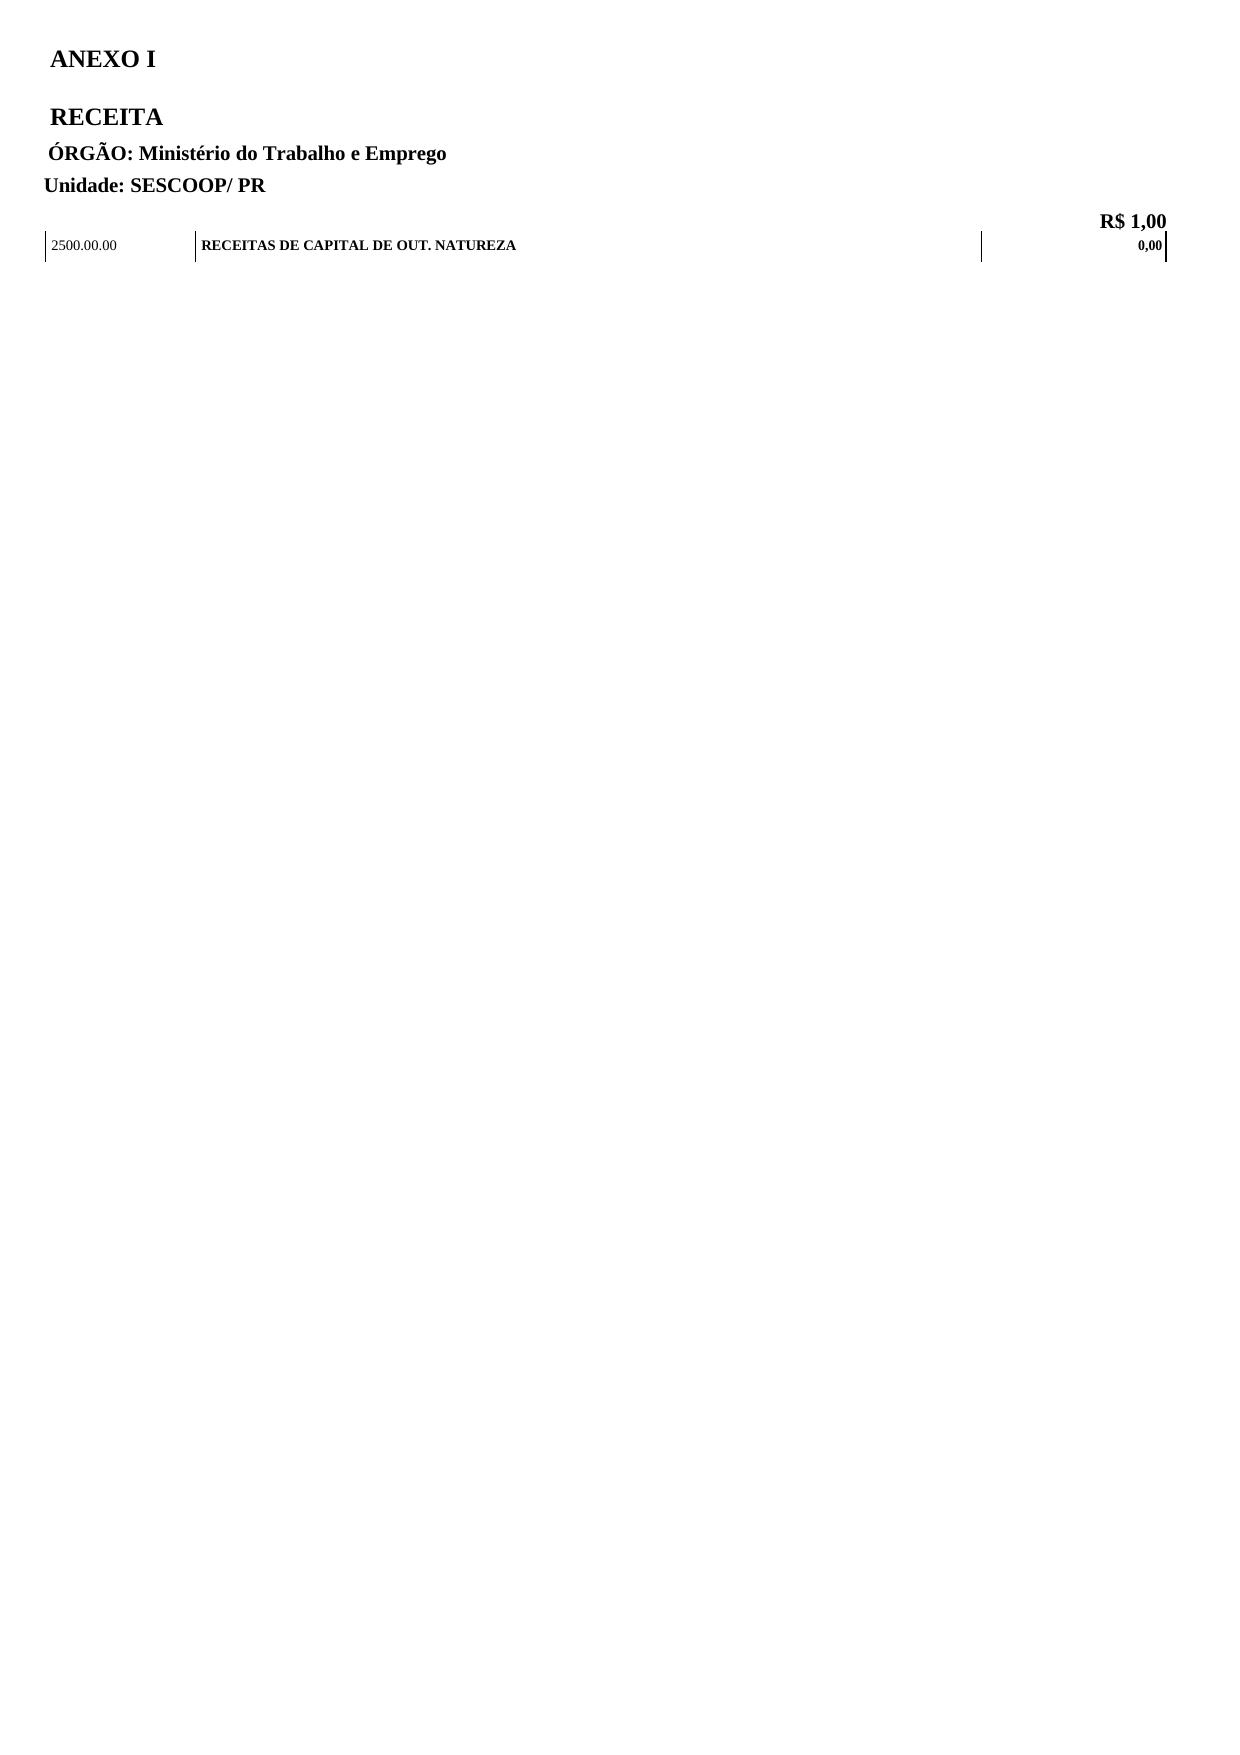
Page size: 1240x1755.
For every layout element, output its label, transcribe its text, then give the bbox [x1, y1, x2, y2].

table_cell RECEITAS DE CAPITAL DE OUT. NATUREZA [196, 231, 981, 262]
table_cell 0,00 [982, 231, 1165, 262]
table_cell 2500.00.00 [46, 231, 195, 262]
